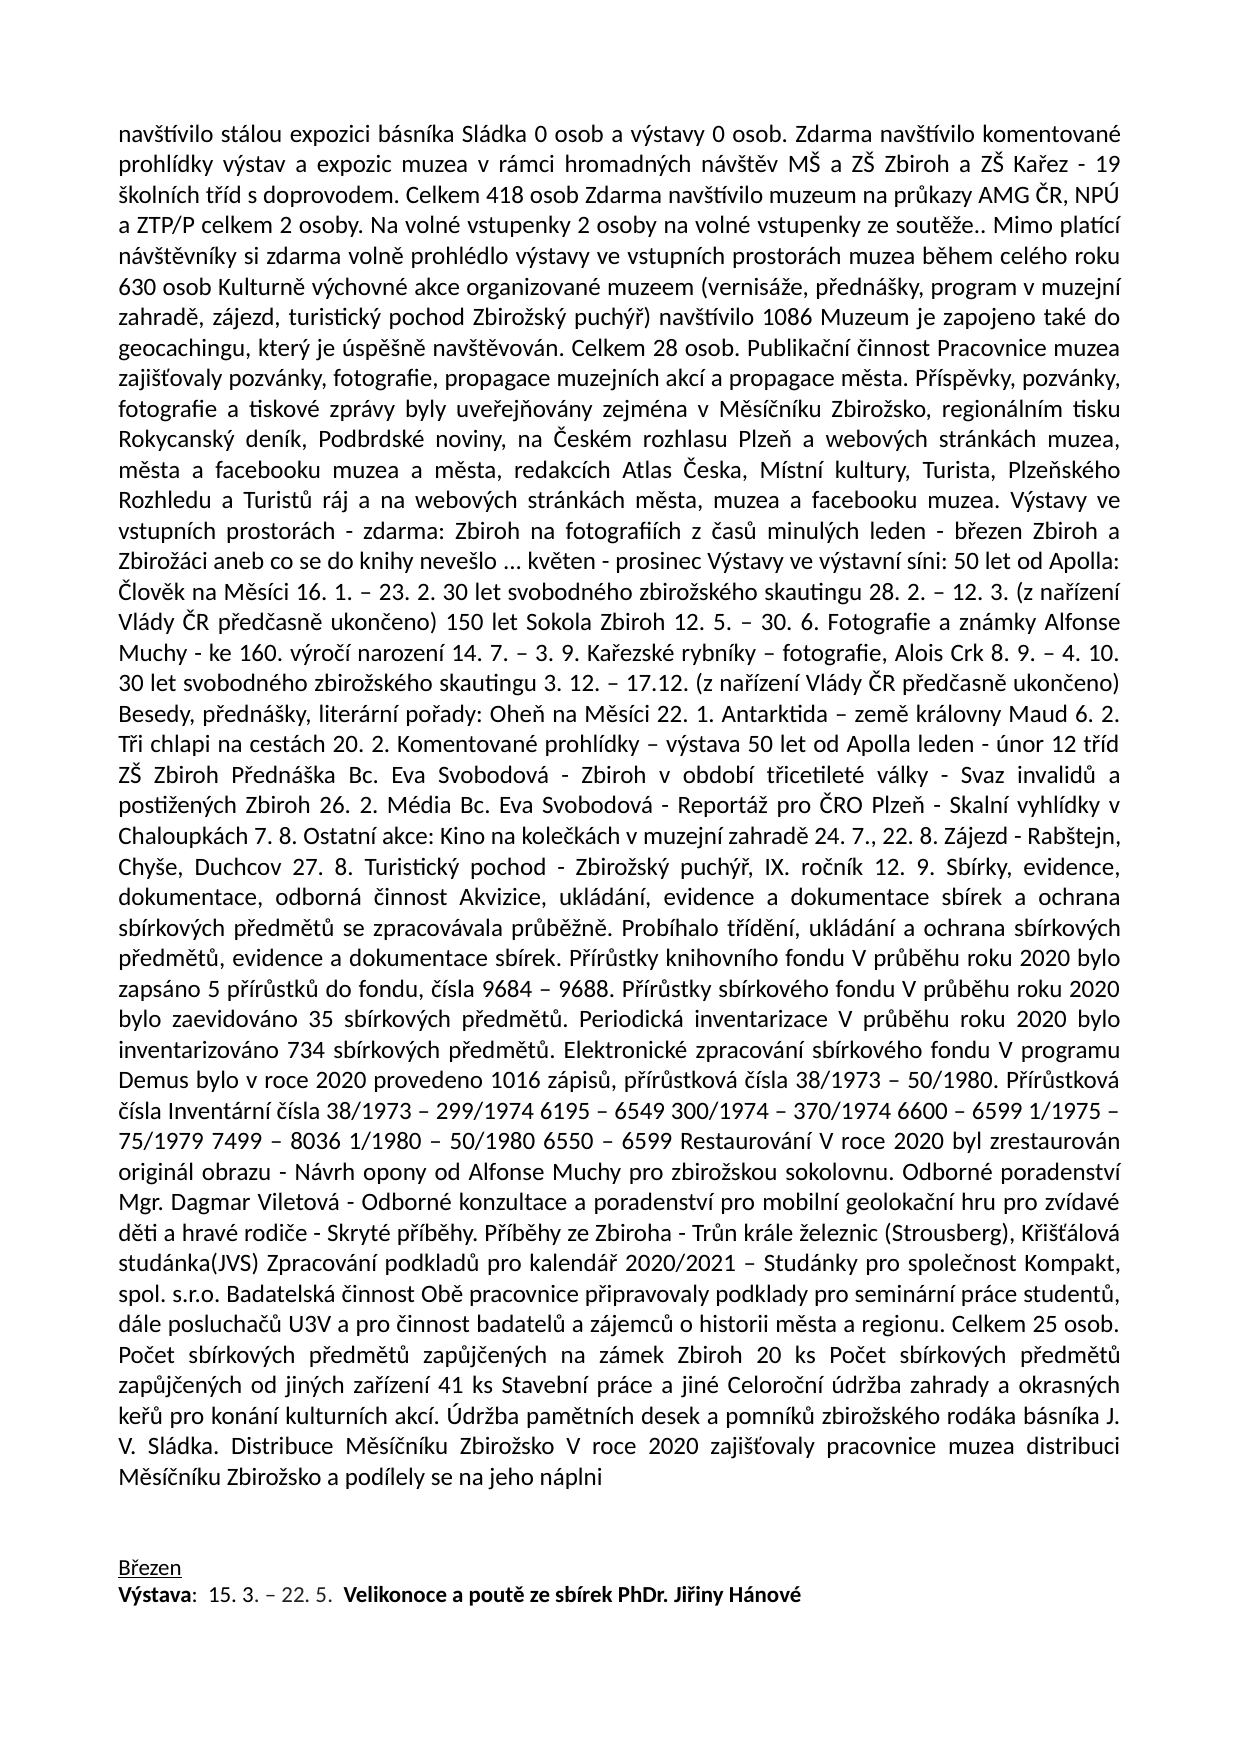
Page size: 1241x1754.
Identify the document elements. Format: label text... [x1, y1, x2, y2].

text navštívilo stálou expozici básníka Sládka 0 osob a výstavy 0 osob. Zdarma navštívilo komentované prohlídky výstav a expozic muzea v rámci hromadných návštěv MŠ a ZŠ Zbiroh a ZŠ Kařez - 19 školních tříd s doprovodem. Celkem 418 osob Zdarma navštívilo muzeum na průkazy AMG ČR, NPÚ a ZTP/P celkem 2 osoby. Na volné vstupenky 2 osoby na volné vstupenky ze soutěže.. Mimo platící návštěvníky si zdarma volně prohlédlo výstavy ve vstupních prostorách muzea během celého roku 630 osob Kulturně výchovné akce organizované muzeem (vernisáže, přednášky, program v muzejní zahradě, zájezd, turistický pochod Zbirožský puchýř) navštívilo 1086 Muzeum je zapojeno také do geocachingu, který je úspěšně navštěvován. Celkem 28 osob. Publikační činnost Pracovnice muzea zajišťovaly pozvánky, fotografie, propagace muzejních akcí a propagace města. Příspěvky, pozvánky, fotografie a tiskové zprávy byly uveřejňovány zejména v Měsíčníku Zbirožsko, regionálním tisku Rokycanský deník, Podbrdské noviny, na Českém rozhlasu Plzeň a webových stránkách muzea, města a facebooku muzea a města, redakcích Atlas Česka, Místní kultury, Turista, Plzeňského Rozhledu a Turistů ráj a na webových stránkách města, muzea a facebooku muzea. Výstavy ve vstupních prostorách - zdarma: Zbiroh na fotografiích z časů minulých leden - březen Zbiroh a Zbirožáci aneb co se do knihy nevešlo ... květen - prosinec Výstavy ve výstavní síni: 50 let od Apolla: Člověk na Měsíci 16. 1. – 23. 2. 30 let svobodného zbirožského skautingu 28. 2. – 12. 3. (z nařízení Vlády ČR předčasně ukončeno) 150 let Sokola Zbiroh 12. 5. – 30. 6. Fotografie a známky Alfonse Muchy - ke 160. výročí narození 14. 7. – 3. 9. Kařezské rybníky – fotografie, Alois Crk 8. 9. – 4. 10. 30 let svobodného zbirožského skautingu 3. 12. – 17.12. (z nařízení Vlády ČR předčasně ukončeno) Besedy, přednášky, literární pořady: Oheň na Měsíci 22. 1. Antarktida – země královny Maud 6. 2. Tři chlapi na cestách 20. 2. Komentované prohlídky – výstava 50 let od Apolla leden - únor 12 tříd ZŠ Zbiroh Přednáška Bc. Eva Svobodová - Zbiroh v období třicetileté války - Svaz invalidů a postižených Zbiroh 26. 2. Média Bc. Eva Svobodová - Reportáž pro ČRO Plzeň - Skalní vyhlídky v Chaloupkách 7. 8. Ostatní akce: Kino na kolečkách v muzejní zahradě 24. 7., 22. 8. Zájezd - Rabštejn, Chyše, Duchcov 27. 8. Turistický pochod - Zbirožský puchýř, IX. ročník 12. 9. Sbírky, evidence, dokumentace, odborná činnost Akvizice, ukládání, evidence a dokumentace sbírek a ochrana sbírkových předmětů se zpracovávala průběžně. Probíhalo třídění, ukládání a ochrana sbírkových předmětů, evidence a dokumentace sbírek. Přírůstky knihovního fondu V průběhu roku 2020 bylo zapsáno 5 přírůstků do fondu, čísla 9684 – 9688. Přírůstky sbírkového fondu V průběhu roku 2020 bylo zaevidováno 35 sbírkových předmětů. Periodická inventarizace V průběhu roku 2020 bylo inventarizováno 734 sbírkových předmětů. Elektronické zpracování sbírkového fondu V programu Demus bylo v roce 2020 provedeno 1016 zápisů, přírůstková čísla 38/1973 – 50/1980. Přírůstková čísla Inventární čísla 38/1973 – 299/1974 6195 – 6549 300/1974 – 370/1974 6600 – 6599 1/1975 – 75/1979 7499 – 8036 1/1980 – 50/1980 6550 – 6599 Restaurování V roce 2020 byl zrestaurován originál obrazu - Návrh opony od Alfonse Muchy pro zbirožskou sokolovnu. Odborné poradenství Mgr. Dagmar Viletová - Odborné konzultace a poradenství pro mobilní geolokační hru pro zvídavé děti a hravé rodiče - Skryté příběhy. Příběhy ze Zbiroha - Trůn krále železnic (Strousberg), Křišťálová studánka(JVS) Zpracování podkladů pro kalendář 2020/2021 – Studánky pro společnost Kompakt, spol. s.r.o. Badatelská činnost Obě pracovnice připravovaly podklady pro seminární práce studentů, dále posluchačů U3V a pro činnost badatelů a zájemců o historii města a regionu. Celkem 25 osob. Počet sbírkových předmětů zapůjčených na zámek Zbiroh 20 ks Počet sbírkových předmětů zapůjčených od jiných zařízení 41 ks Stavební práce a jiné Celoroční údržba zahrady a okrasných keřů pro konání kulturních akcí. Údržba pamětních desek a pomníků zbirožského rodáka básníka J. V. Sládka. Distribuce Měsíčníku Zbirožsko V roce 2020 zajišťovaly pracovnice muzea distribuci Měsíčníku Zbirožsko a podílely se na jeho náplni [118, 118, 1122, 1492]
text Březen Výstava: 15. 3. – 22. 5. Velikonoce a poutě ze sbírek PhDr. Jiřiny Hánové [118, 1553, 1122, 1609]
